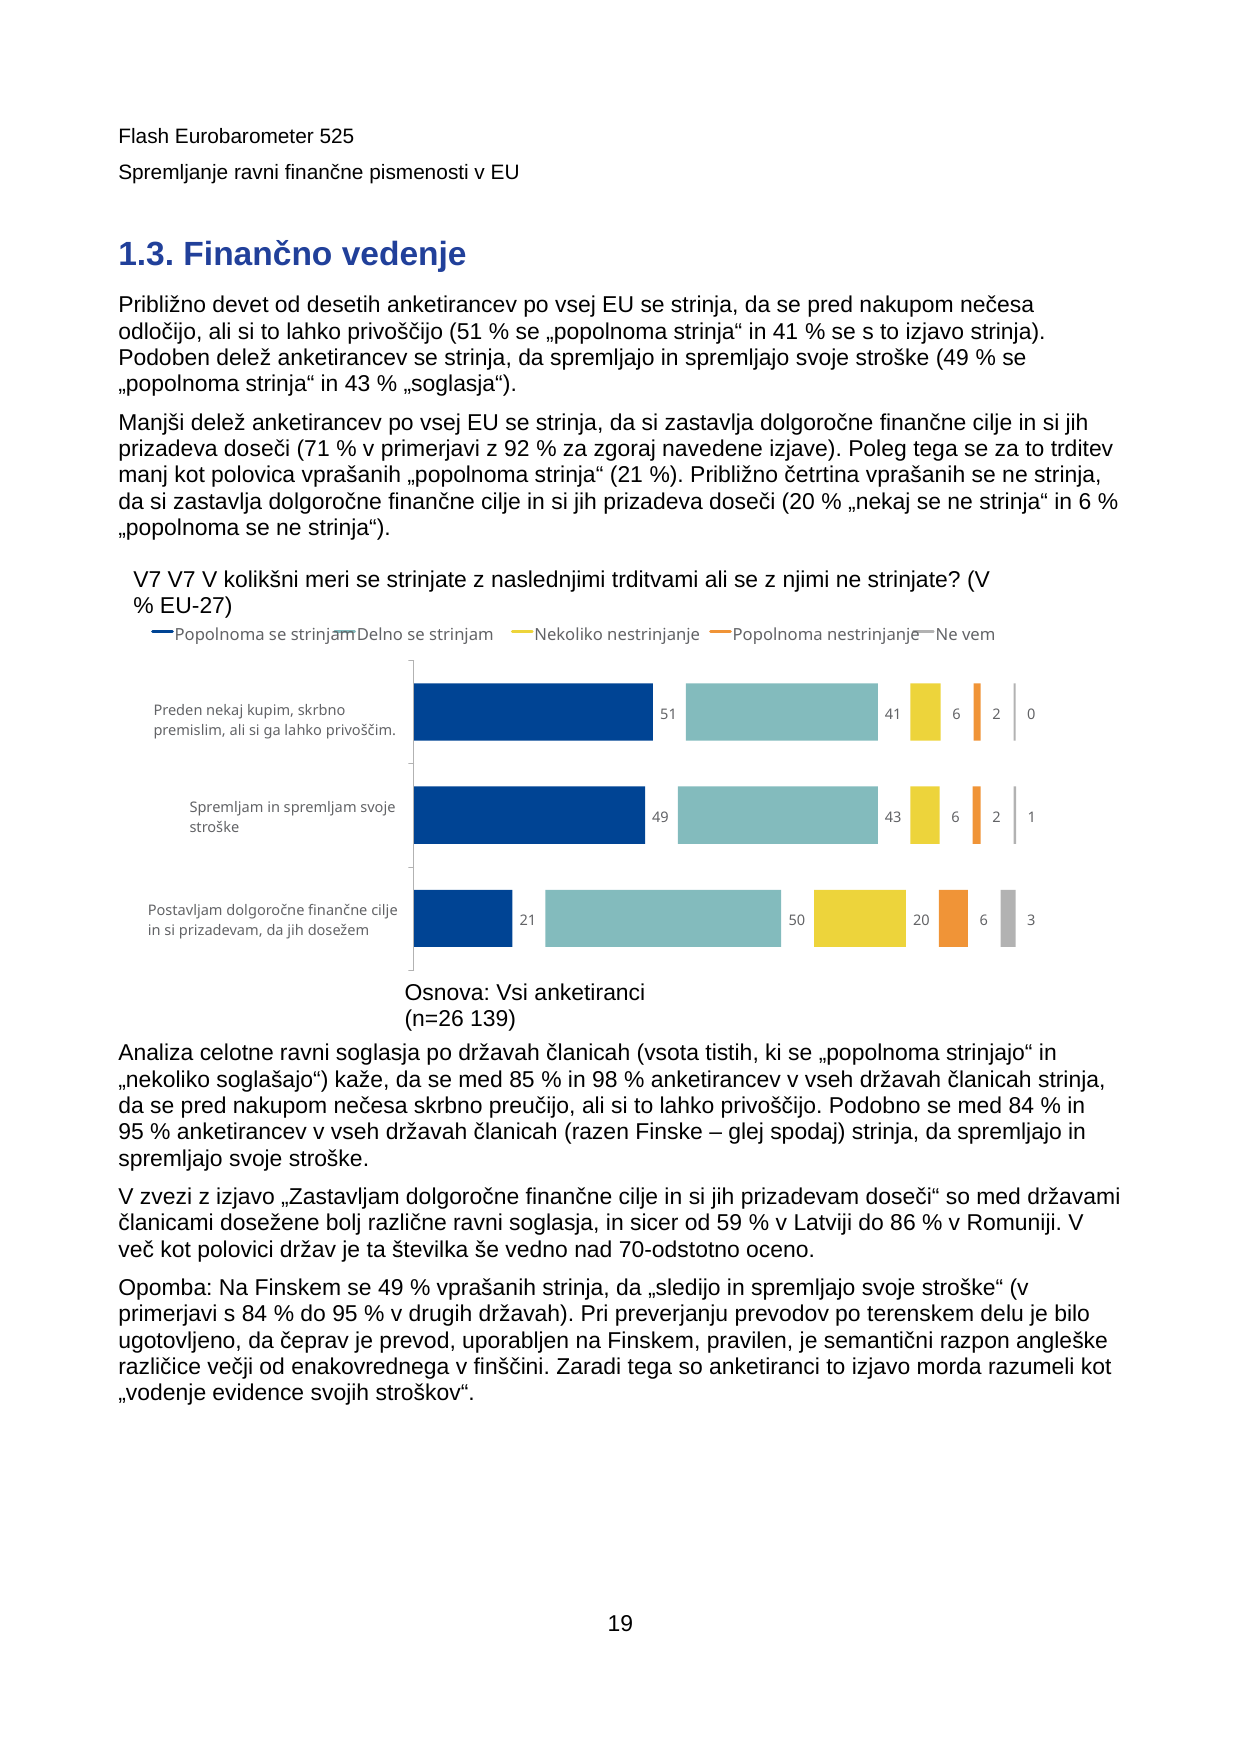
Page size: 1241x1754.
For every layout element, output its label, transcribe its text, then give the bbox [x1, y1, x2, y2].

text Opomba: Na Finskem se 49 % vprašanih strinja, da „sledijo in spremljajo svoje stroške“ (v primerjavi s 84 % do 95 % v drugih državah). Pri preverjanju prevodov po terenskem delu je bilo ugotovljeno, da čeprav je prevod, uporabljen na Finskem, pravilen, je semantični razpon angleške različice večji od enakovrednega v finščini. Zaradi tega so anketiranci to izjavo morda razumeli kot „vodenje evidence svojih stroškov“. [118, 1274, 1122, 1406]
text Analiza celotne ravni soglasja po državah članicah (vsota tistih, ki se „popolnoma strinjajo“ in „nekoliko soglašajo“) kaže, da se med 85 % in 98 % anketirancev v vseh državah članicah strinja, da se pred nakupom nečesa skrbno preučijo, ali si to lahko privoščijo. Podobno se med 84 % in 95 % anketirancev v vseh državah članicah (razen Finske – glej spodaj) strinja, da spremljajo in spremljajo svoje stroške. [118, 552, 1122, 1171]
text V zvezi z izjavo „Zastavljam dolgoročne finančne cilje in si jih prizadevam doseči“ so med državami članicami dosežene bolj različne ravni soglasja, in sicer od 59 % v Latviji do 86 % v Romuniji. V več kot polovici držav je ta številka še vedno nad 70-odstotno oceno. [118, 1183, 1122, 1262]
subtitle 1.3. Finančno vedenje [118, 234, 1122, 273]
text Manjši delež anketirancev po vsej EU se strinja, da si zastavlja dolgoročne finančne cilje in si jih prizadeva doseči (71 % v primerjavi z 92 % za zgoraj navedene izjave). Poleg tega se za to trditev manj kot polovica vprašanih „popolnoma strinja“ (21 %). Približno četrtina vprašanih se ne strinja, da si zastavlja dolgoročne finančne cilje in si jih prizadeva doseči (20 % „nekaj se ne strinja“ in 6 % „popolnoma se ne strinja“). [118, 408, 1122, 540]
text Približno devet od desetih anketirancev po vsej EU se strinja, da se pred nakupom nečesa odločijo, ali si to lahko privoščijo (51 % se „popolnoma strinja“ in 41 % se s to izjavo strinja). Podoben delež anketirancev se strinja, da spremljajo in spremljajo svoje stroške (49 % se „popolnoma strinja“ in 43 % „soglasja“). [118, 291, 1122, 397]
